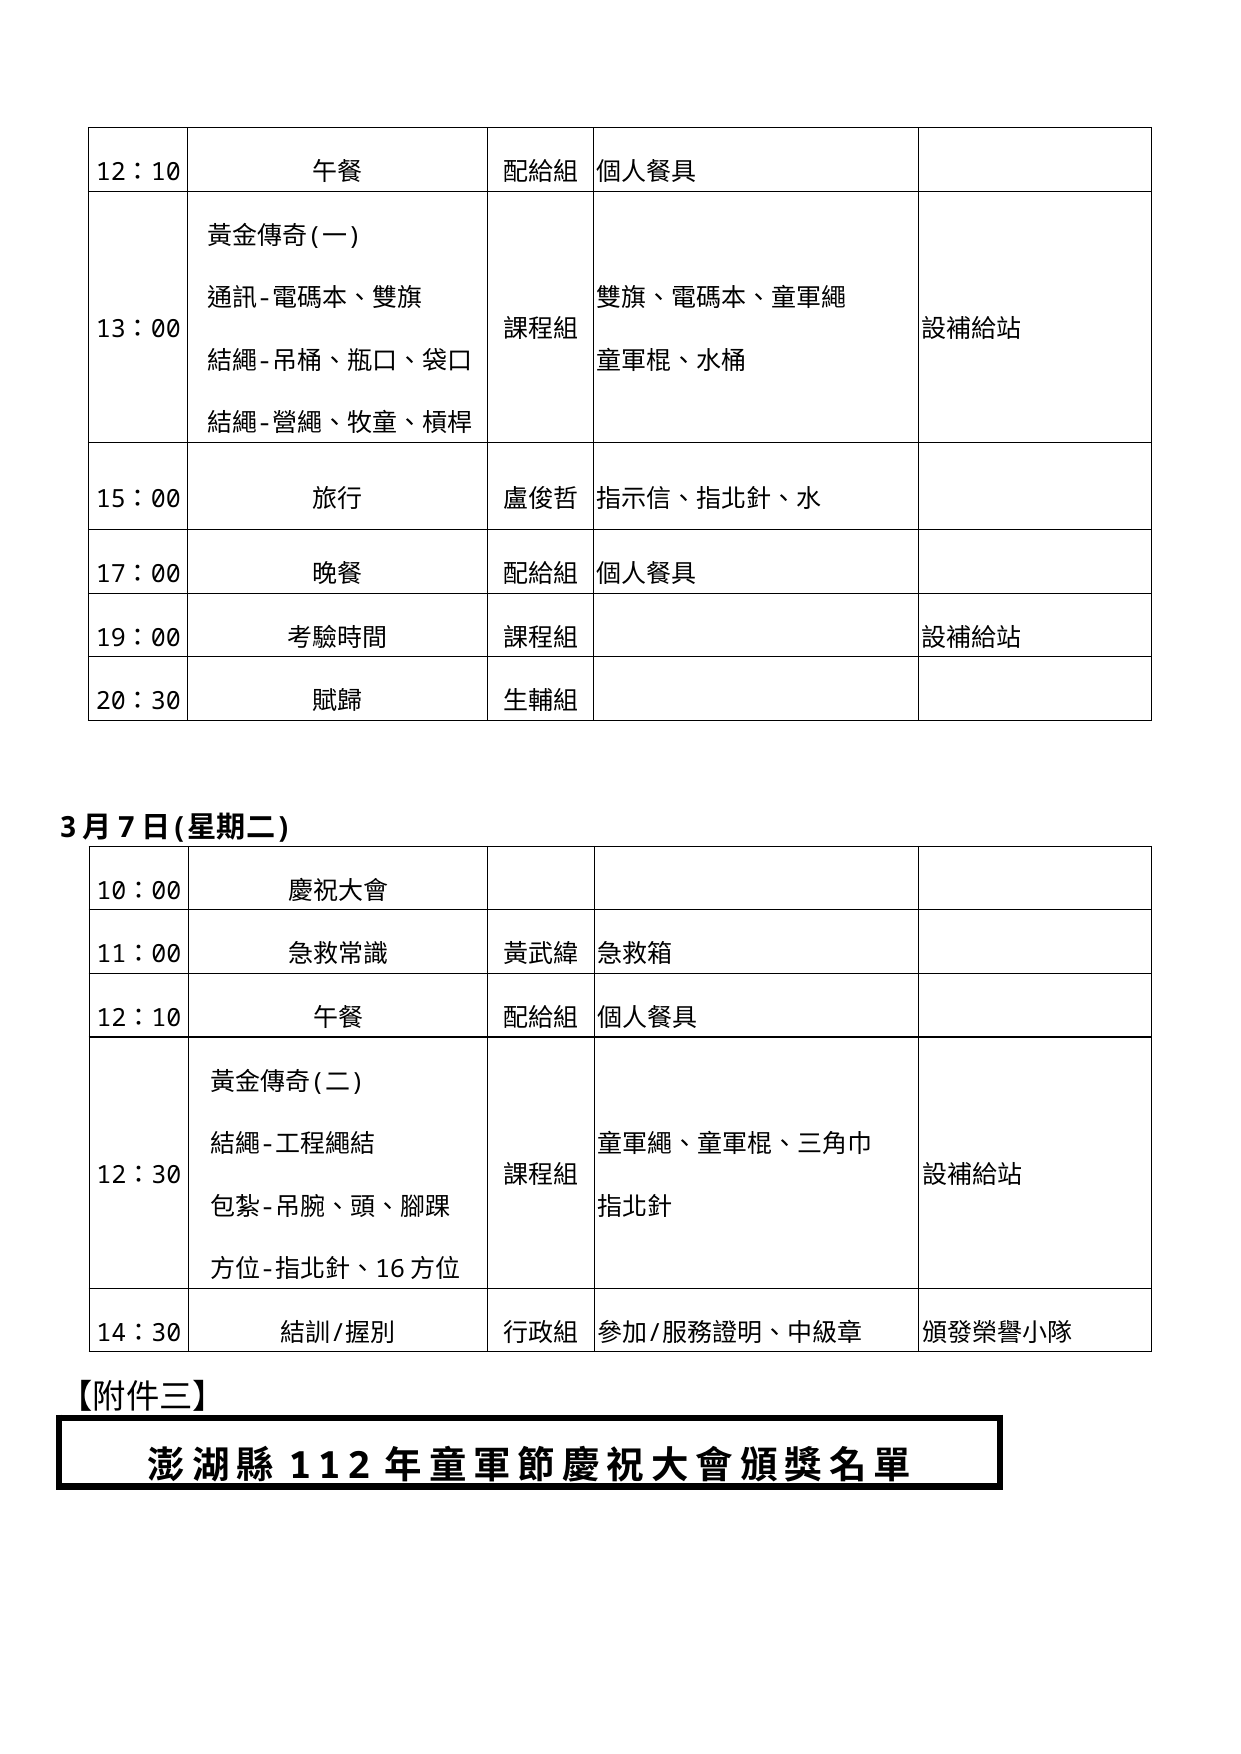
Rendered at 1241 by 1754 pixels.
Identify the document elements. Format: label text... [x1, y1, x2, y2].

table_cell 午餐 [189, 974, 487, 1036]
table_cell 午餐 [188, 128, 487, 191]
table_cell 設補給站 [919, 594, 1151, 656]
table_cell 黃金傳奇(二) 結繩-工程繩結 包紮-吊腕、頭、腳踝 方位-指北針、16方位 [189, 1038, 487, 1287]
table_cell 黃金傳奇(一) 通訊-電碼本、雙旗 結繩-吊桶、瓶口、袋口 結繩-營繩、牧童、槓桿 [188, 192, 487, 442]
table_cell 個人餐具 [594, 530, 918, 593]
table_cell [594, 594, 918, 656]
table_header [595, 847, 918, 909]
table_cell 考驗時間 [188, 594, 487, 656]
table_cell 行政組 [488, 1289, 594, 1351]
table_header 澎湖縣112年童軍節慶祝大會頒獎名單 [62, 1421, 997, 1483]
table_cell 頒發榮譽小隊 [919, 1289, 1151, 1351]
table_cell [919, 974, 1151, 1036]
table_cell [594, 657, 918, 720]
table_cell 旅行 [188, 443, 487, 529]
table_cell 生輔組 [488, 657, 593, 720]
table_cell 12：30 [90, 1038, 188, 1287]
table_cell 11：00 [90, 910, 188, 973]
table_cell 童軍繩、童軍棍、三角巾 指北針 [595, 1038, 918, 1287]
table_cell 結訓/握別 [189, 1289, 487, 1351]
table_cell [919, 443, 1151, 529]
table_cell 急救箱 [595, 910, 918, 973]
table_cell 14：30 [90, 1289, 188, 1351]
table_cell 課程組 [488, 192, 593, 442]
table_header [488, 847, 594, 909]
table_cell 急救常識 [189, 910, 487, 973]
table_cell 設補給站 [919, 192, 1151, 442]
table_cell 20：30 [89, 657, 187, 720]
table_cell 黃武緯 [488, 910, 594, 973]
table_cell 配給組 [488, 530, 593, 593]
table_cell [919, 657, 1151, 720]
table_header 10：00 [90, 847, 188, 909]
table_cell 配給組 [488, 128, 593, 191]
table_cell 配給組 [488, 974, 594, 1036]
table_cell [919, 530, 1151, 593]
table_cell 13：00 [89, 192, 187, 442]
table_cell 15：00 [89, 443, 187, 529]
text 3月7日(星期二) [59, 783, 1181, 846]
table_cell 雙旗、電碼本、童軍繩 童軍棍、水桶 [594, 192, 918, 442]
table_cell [919, 910, 1151, 973]
text 【附件三】 [59, 1352, 1181, 1414]
table_cell [919, 128, 1151, 191]
table_cell 課程組 [488, 594, 593, 656]
table_cell 參加/服務證明、中級章 [595, 1289, 918, 1351]
table_cell 指示信、指北針、水 [594, 443, 918, 529]
table_cell 設補給站 [919, 1038, 1151, 1287]
table_cell 12：10 [89, 128, 187, 191]
table_cell 19：00 [89, 594, 187, 656]
table_cell 個人餐具 [594, 128, 918, 191]
table_cell 17：00 [89, 530, 187, 593]
table_cell 盧俊哲 [488, 443, 593, 529]
table_cell 課程組 [488, 1038, 594, 1287]
table_cell 12：10 [90, 974, 188, 1036]
table_header 慶祝大會 [189, 847, 487, 909]
table_cell 晚餐 [188, 530, 487, 593]
table_header [919, 847, 1151, 909]
table_cell 賦歸 [188, 657, 487, 720]
table_cell 個人餐具 [595, 974, 918, 1036]
